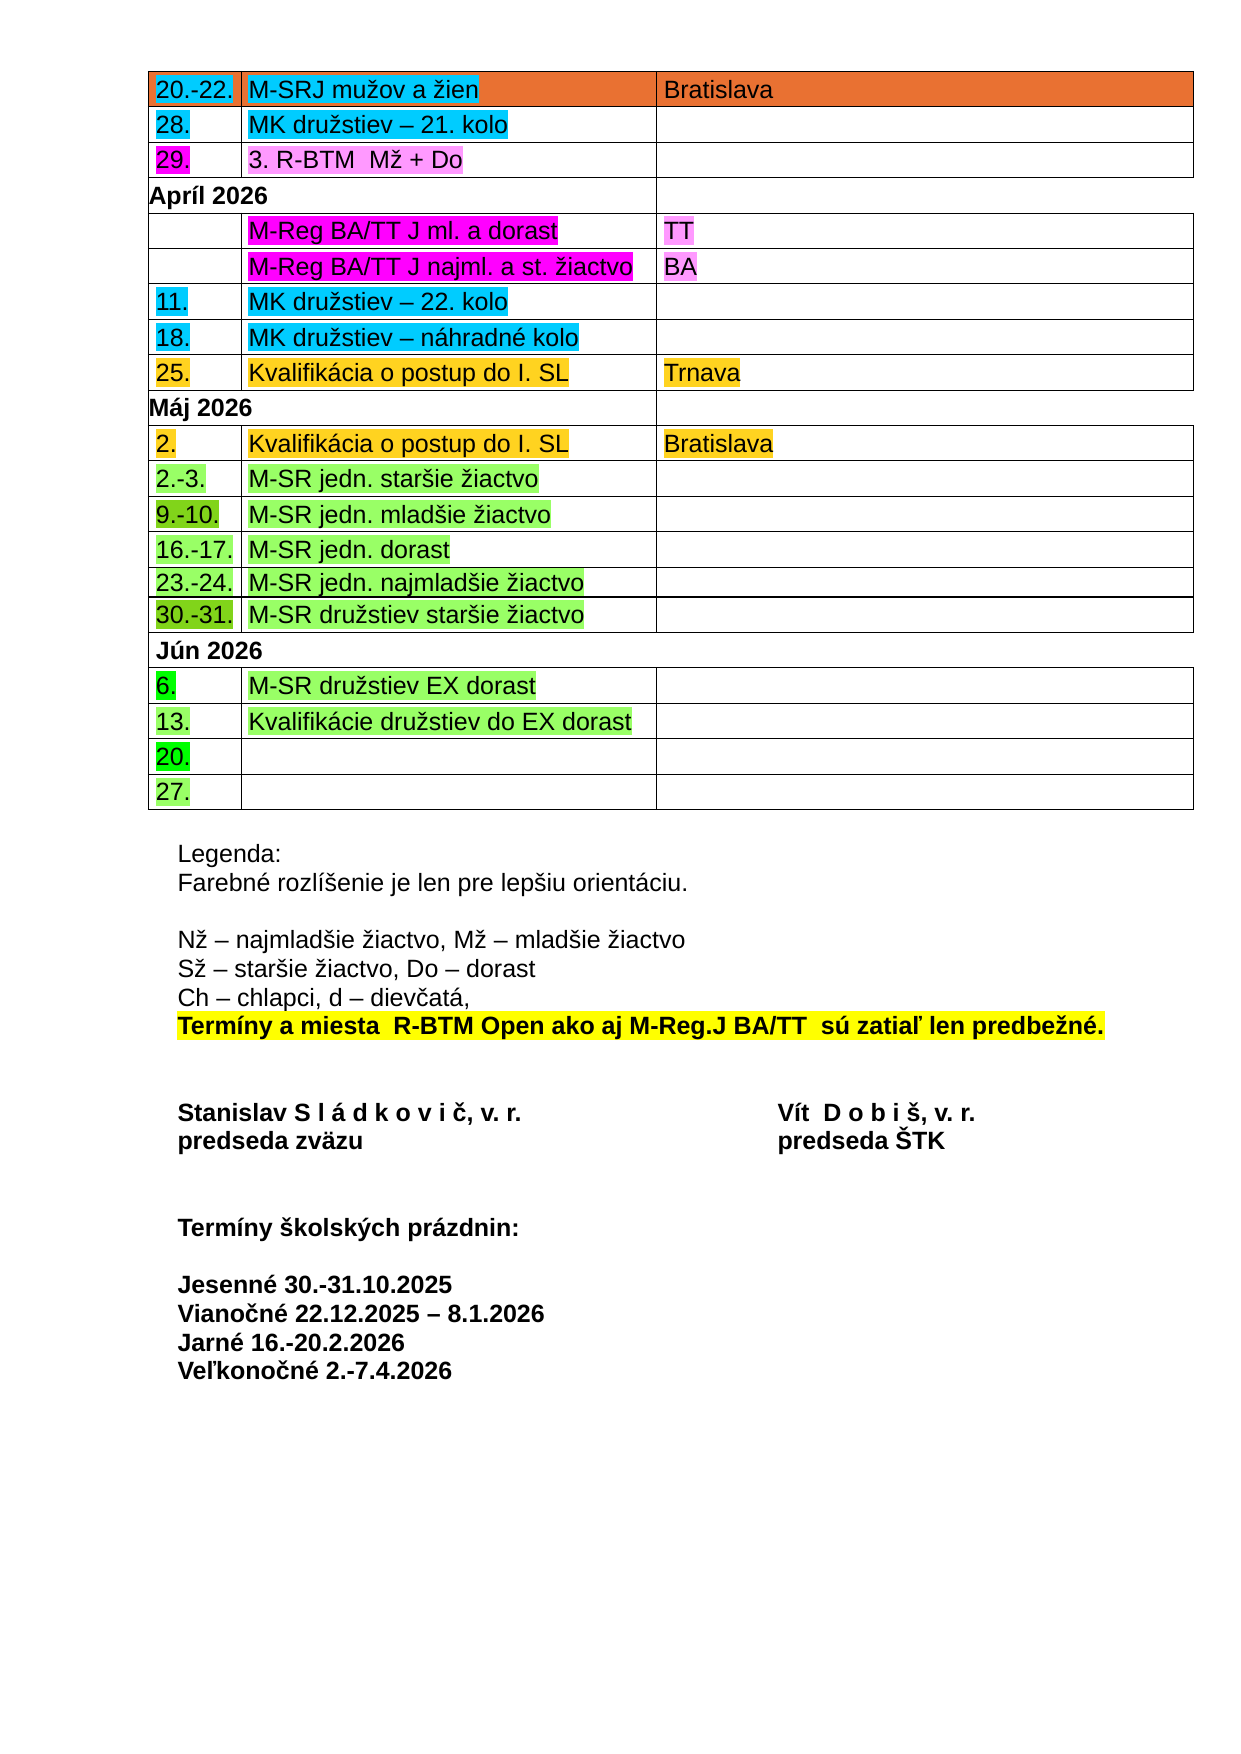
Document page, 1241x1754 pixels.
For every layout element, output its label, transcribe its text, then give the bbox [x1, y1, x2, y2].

table_cell [657, 284, 1193, 319]
table_cell MK družstiev – 21. kolo [242, 107, 656, 142]
table_cell Jún 2026 [149, 633, 656, 667]
table_cell 27. [149, 775, 241, 809]
text Termíny školských prázdnin: [177, 1212, 1122, 1241]
table_cell [1099, 391, 1103, 425]
table_cell [656, 633, 1194, 667]
table_cell [1103, 391, 1108, 425]
table_cell [1165, 391, 1172, 425]
text Sž – staršie žiactvo, Do – dorast [177, 954, 1122, 982]
table_cell Apríl 2026 [149, 178, 656, 212]
text Vianočné 22.12.2025 – 8.1.2026 [177, 1299, 1122, 1327]
text Jarné 16.-20.2.2026 [177, 1327, 1122, 1356]
table_cell Kvalifikácia o postup do I. SL [242, 426, 656, 460]
table_cell [1185, 178, 1194, 212]
table_cell [657, 532, 1193, 567]
table_cell 16.-17. [149, 532, 241, 567]
text Farebné rozlíšenie je len pre lepšiu orientáciu. [177, 867, 1122, 896]
table_cell M-SR jedn. staršie žiactvo [242, 461, 656, 496]
table_cell [657, 320, 1193, 354]
text Stanislav S l á d k o v i č, v. r. Vít D o b i š, v. r. [177, 1097, 1122, 1126]
table_cell [657, 668, 1193, 703]
table_cell 2.-3. [149, 461, 241, 496]
table_cell BA [657, 249, 1193, 283]
table_cell [1112, 391, 1117, 425]
text Nž – najmladšie žiactvo, Mž – mladšie žiactvo [177, 925, 1122, 954]
table_cell 6. [149, 668, 241, 703]
table_cell [657, 598, 1193, 632]
table_cell M-Reg BA/TT J ml. a dorast [242, 214, 656, 248]
table_cell 25. [149, 355, 241, 389]
table_cell [1112, 178, 1117, 212]
table_cell [657, 178, 1092, 212]
table_cell M-SR jedn. najmladšie žiactvo [242, 568, 656, 596]
table_cell [1172, 178, 1177, 212]
table_cell 2. [149, 426, 241, 460]
table_cell [1165, 178, 1172, 212]
table_cell Bratislava [657, 72, 1193, 106]
table_cell Máj 2026 [149, 391, 656, 425]
table_cell 13. [149, 704, 241, 738]
table_cell Trnava [657, 355, 1193, 389]
table_cell M-SRJ mužov a žien [242, 72, 656, 106]
table_cell [1117, 391, 1121, 425]
table_cell M-SR jedn. dorast [242, 532, 656, 567]
table_cell [1138, 178, 1145, 212]
table_cell [149, 249, 241, 283]
table_cell [1124, 391, 1128, 425]
table_cell [657, 497, 1193, 531]
table_cell [1157, 178, 1162, 212]
table_cell M-SR družstiev EX dorast [242, 668, 656, 703]
table_cell [149, 214, 241, 248]
table_cell MK družstiev – náhradné kolo [242, 320, 656, 354]
table_cell [657, 143, 1193, 177]
table_cell [1132, 391, 1137, 425]
table_cell [1185, 391, 1194, 425]
table_cell [1180, 391, 1185, 425]
table_cell [657, 568, 1193, 596]
table_cell [242, 739, 656, 773]
table_cell Bratislava [657, 426, 1193, 460]
table_cell 3. R-BTM Mž + Do [242, 143, 656, 177]
table_cell [657, 704, 1193, 738]
table_cell [1148, 391, 1153, 425]
table_cell 29. [149, 143, 241, 177]
table_cell M-SR družstiev staršie žiactvo [242, 598, 656, 632]
table_cell [657, 739, 1193, 773]
table_cell MK družstiev – 22. kolo [242, 284, 656, 319]
table_cell [1117, 178, 1121, 212]
table_cell 9.-10. [149, 497, 241, 531]
table_cell [657, 461, 1193, 496]
table_cell [1180, 178, 1185, 212]
table_cell 30.-31. [149, 598, 241, 632]
table_cell [1124, 178, 1128, 212]
text Termíny a miesta R-BTM Open ako aj M-Reg.J BA/TT sú zatiaľ len predbežné. [177, 1011, 1122, 1040]
table_cell TT [657, 214, 1193, 248]
text Legenda: [177, 839, 1122, 867]
table_cell [1103, 178, 1108, 212]
table_cell [1138, 391, 1145, 425]
table_cell [1148, 178, 1153, 212]
text predseda zväzu predseda ŠTK [177, 1126, 1122, 1155]
table_cell [657, 775, 1193, 809]
table_cell 11. [149, 284, 241, 319]
text Ch – chlapci, d – dievčatá, [177, 982, 1122, 1011]
table_cell Kvalifikácia o postup do I. SL [242, 355, 656, 389]
table_cell [1132, 178, 1137, 212]
table_cell [1108, 391, 1112, 425]
text Jesenné 30.-31.10.2025 [177, 1270, 1122, 1299]
table_cell M-SR jedn. mladšie žiactvo [242, 497, 656, 531]
text Veľkonočné 2.-7.4.2026 [177, 1356, 1122, 1385]
table_cell 28. [149, 107, 241, 142]
table_cell M-Reg BA/TT J najml. a st. žiactvo [242, 249, 656, 283]
table_cell [1157, 391, 1162, 425]
table_cell [1172, 391, 1177, 425]
table_cell [242, 775, 656, 809]
table_cell [657, 391, 1099, 425]
table_cell [1092, 178, 1103, 212]
table_cell 23.-24. [149, 568, 241, 596]
table_cell [657, 107, 1193, 142]
table_cell 18. [149, 320, 241, 354]
table_cell Kvalifikácie družstiev do EX dorast [242, 704, 656, 738]
table_cell 20. [149, 739, 241, 773]
table_cell 20.-22. [149, 72, 241, 106]
table_cell [1108, 178, 1112, 212]
